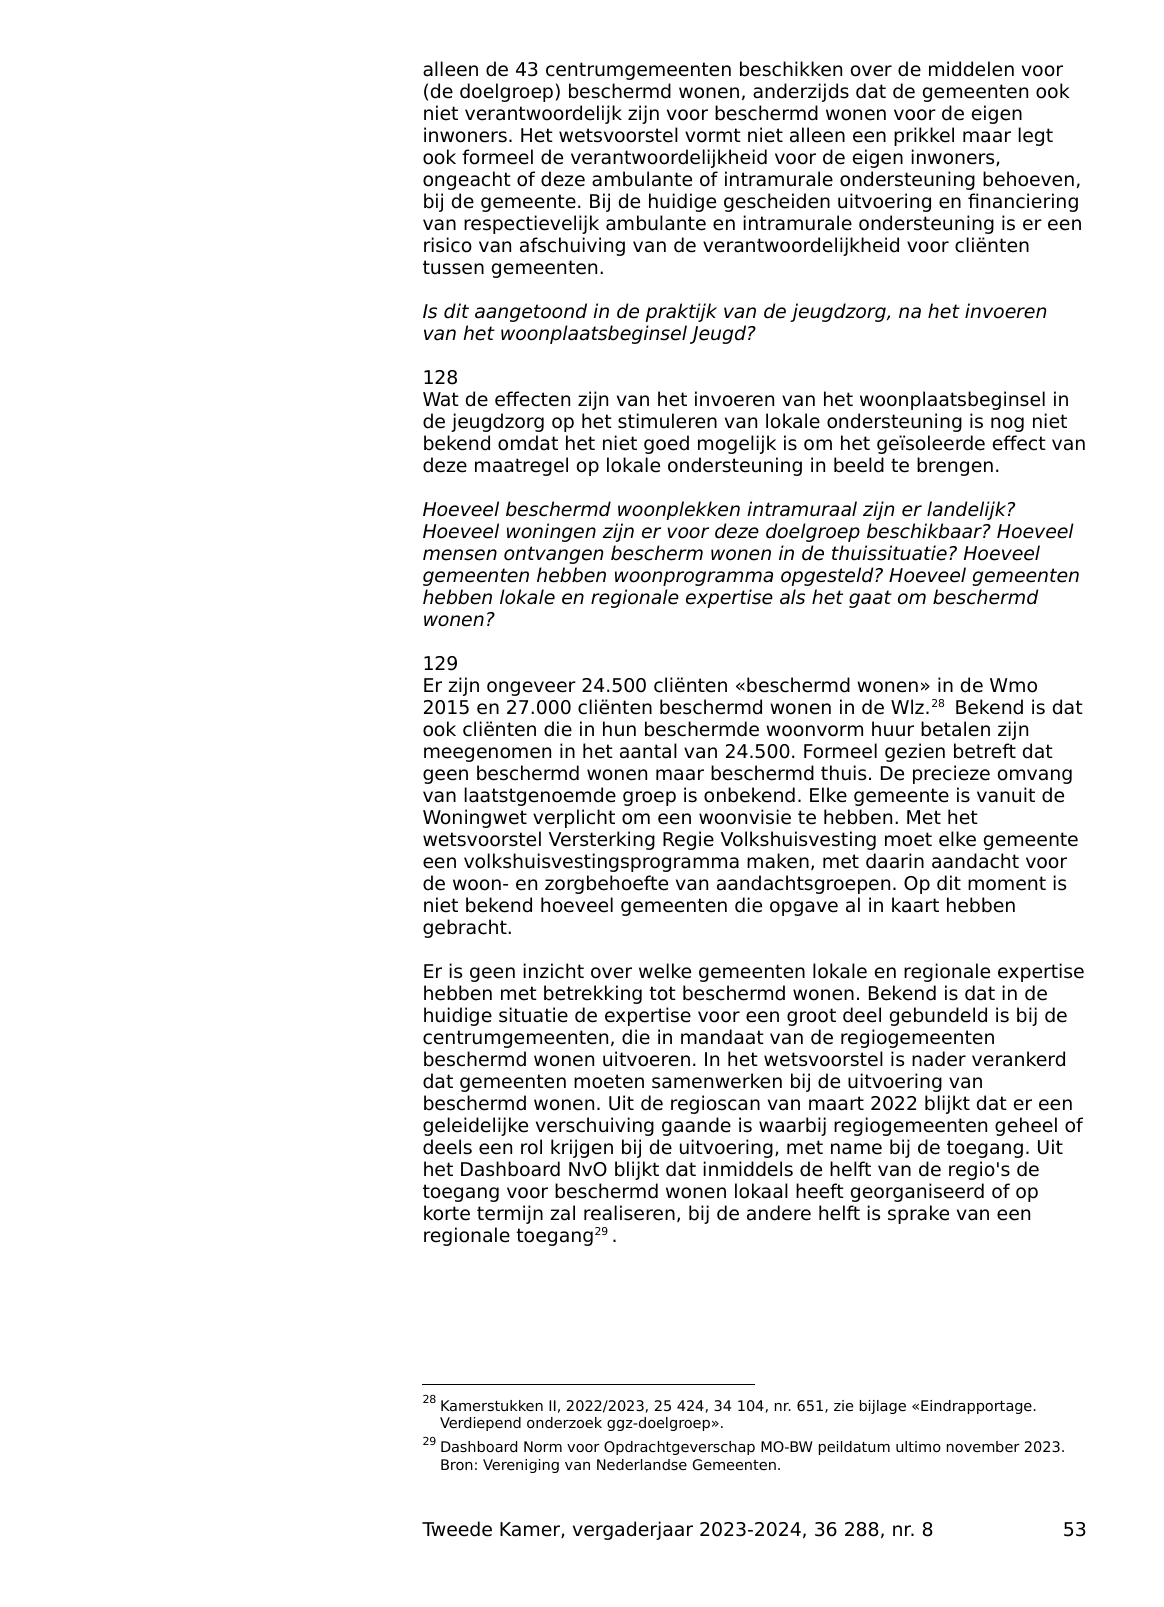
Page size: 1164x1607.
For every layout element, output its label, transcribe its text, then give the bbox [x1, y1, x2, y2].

text alleen de 43 centrumgemeenten beschikken over de middelen voor (de doelgroep) beschermd wonen, anderzijds dat de gemeenten ook niet verantwoordelijk zijn voor beschermd wonen voor de eigen inwoners. Het wetsvoorstel vormt niet alleen een prikkel maar legt ook formeel de verantwoordelijkheid voor de eigen inwoners, ongeacht of deze ambulante of intramurale ondersteuning behoeven, bij de gemeente. Bij de huidige gescheiden uitvoering en financiering van respectievelijk ambulante en intramurale ondersteuning is er een risico van afschuiving van de verantwoordelijkheid voor cliënten tussen gemeenten. [422, 59, 1087, 279]
text 129 [422, 653, 1087, 675]
text Kamerstukken II, 2022/2023, 25 424, 34 104, nr. 651, zie bijlage «Eindrapportage. Verdiepend onderzoek ggz-doelgroep». [422, 1393, 1087, 1432]
text Er is geen inzicht over welke gemeenten lokale en regionale expertise hebben met betrekking tot beschermd wonen. Bekend is dat in de huidige situatie de expertise voor een groot deel gebundeld is bij de centrumgemeenten, die in mandaat van de regiogemeenten beschermd wonen uitvoeren. In het wetsvoorstel is nader verankerd dat gemeenten moeten samenwerken bij de uitvoering van beschermd wonen. Uit de regioscan van maart 2022 blijkt dat er een geleidelijke verschuiving gaande is waarbij regiogemeenten geheel of deels een rol krijgen bij de uitvoering, met name bij de toegang. Uit het Dashboard NvO blijkt dat inmiddels de helft van de regio's de toegang voor beschermd wonen lokaal heeft georganiseerd of op korte termijn zal realiseren, bij de andere helft is sprake van een regionale toegang. [422, 961, 1087, 1247]
text Wat de effecten zijn van het invoeren van het woonplaatsbeginsel in de jeugdzorg op het stimuleren van lokale ondersteuning is nog niet bekend omdat het niet goed mogelijk is om het geïsoleerde effect van deze maatregel op lokale ondersteuning in beeld te brengen. [422, 389, 1087, 477]
text Er zijn ongeveer 24.500 cliënten «beschermd wonen» in de Wmo 2015 en 27.000 cliënten beschermd wonen in de Wlz. Bekend is dat ook cliënten die in hun beschermde woonvorm huur betalen zijn meegenomen in het aantal van 24.500. Formeel gezien betreft dat geen beschermd wonen maar beschermd thuis. De precieze omvang van laatstgenoemde groep is onbekend. Elke gemeente is vanuit de Woningwet verplicht om een woonvisie te hebben. Met het wetsvoorstel Versterking Regie Volkshuisvesting moet elke gemeente een volkshuisvestingsprogramma maken, met daarin aandacht voor de woon- en zorgbehoefte van aandachtsgroepen. Op dit moment is niet bekend hoeveel gemeenten die opgave al in kaart hebben gebracht. [422, 675, 1087, 939]
text Is dit aangetoond in de praktijk van de jeugdzorg, na het invoeren van het woonplaatsbeginsel Jeugd? [422, 301, 1087, 345]
text Dashboard Norm voor Opdrachtgeverschap MO-BW peildatum ultimo november 2023. Bron: Vereniging van Nederlandse Gemeenten. [422, 1435, 1087, 1474]
text Hoeveel beschermd woonplekken intramuraal zijn er landelijk? Hoeveel woningen zijn er voor deze doelgroep beschikbaar? Hoeveel mensen ontvangen bescherm wonen in de thuissituatie? Hoeveel gemeenten hebben woonprogramma opgesteld? Hoeveel gemeenten hebben lokale en regionale expertise als het gaat om beschermd wonen? [422, 499, 1087, 631]
text 128 [422, 367, 1087, 389]
